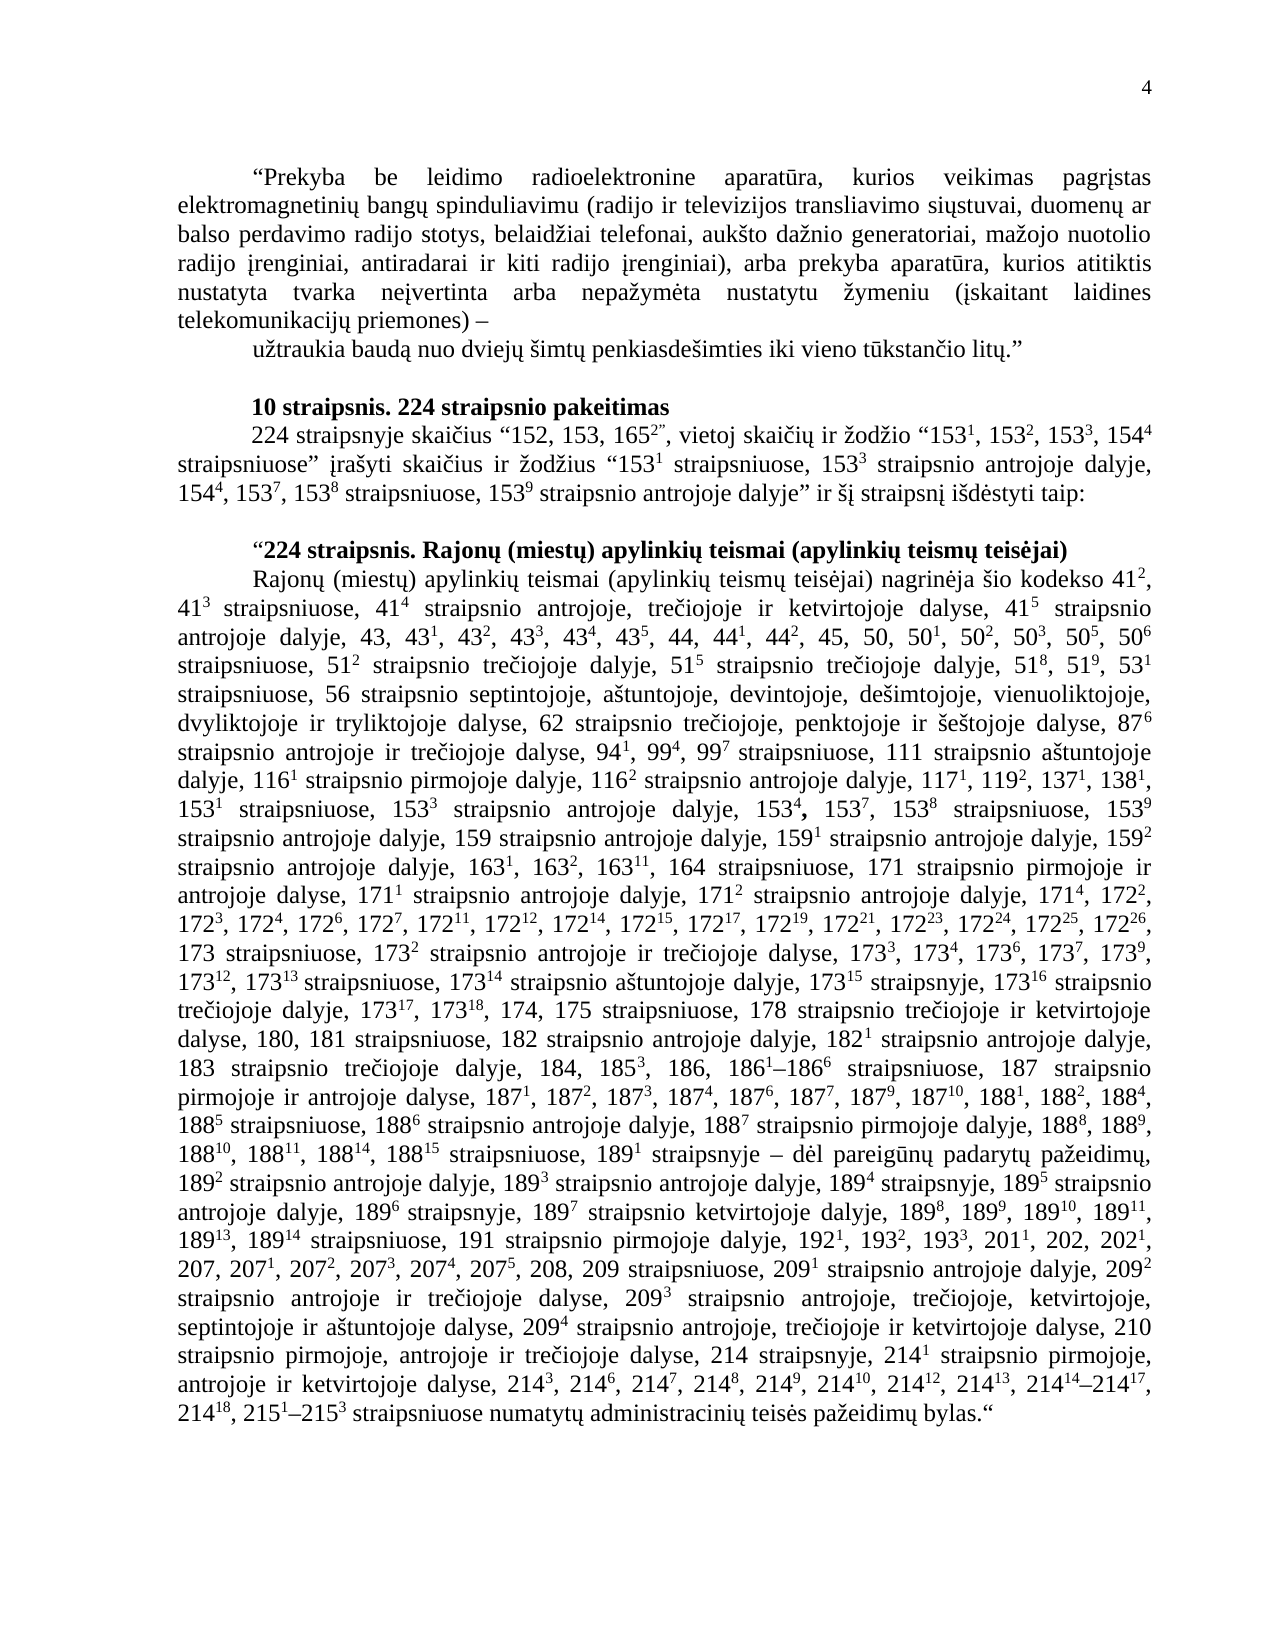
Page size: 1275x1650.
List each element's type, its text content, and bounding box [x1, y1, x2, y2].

text “224 straipsnis. Rajonų (miestų) apylinkių teismai (apylinkių teismų teisėjai) [177, 535, 1152, 564]
text 224 straipsnyje skaičius “152, 153, 1652”, vietoj skaičių ir žodžio “1531, 1532, 1533, 1544 straipsniuose” įrašyti skaičius ir žodžius “1531 straipsniuose, 1533 straipsnio antrojoje dalyje, 1544, 1537, 1538 straipsniuose, 1539 straipsnio antrojoje dalyje” ir šį straipsnį išdėstyti taip: [177, 420, 1152, 507]
text 10 straipsnis. 224 straipsnio pakeitimas [177, 392, 1152, 420]
text “Prekyba be leidimo radioelektronine aparatūra, kurios veikimas pagrįstas elektromagnetinių bangų spinduliavimu (radijo ir televizijos transliavimo siųstuvai, duomenų ar balso perdavimo radijo stotys, belaidžiai telefonai, aukšto dažnio generatoriai, mažojo nuotolio radijo įrenginiai, antiradarai ir kiti radijo įrenginiai), arba prekyba aparatūra, kurios atitiktis nustatyta tvarka neįvertinta arba nepažymėta nustatytu žymeniu (įskaitant laidines telekomunikacijų priemones) – [177, 162, 1152, 334]
text Rajonų (miestų) apylinkių teismai (apylinkių teismų teisėjai) nagrinėja šio kodekso 412, 413 straipsniuose, 414 straipsnio antrojoje, trečiojoje ir ketvirtojoje dalyse, 415 straipsnio antrojoje dalyje, 43, 431, 432, 433, 434, 435, 44, 441, 442, 45, 50, 501, 502, 503, 505, 506 straipsniuose, 512 straipsnio trečiojoje dalyje, 515 straipsnio trečiojoje dalyje, 518, 519, 531 straipsniuose, 56 straipsnio septintojoje, aštuntojoje, devintojoje, dešimtojoje, vienuoliktojoje, dvyliktojoje ir tryliktojoje dalyse, 62 straipsnio trečiojoje, penktojoje ir šeštojoje dalyse, 876 straipsnio antrojoje ir trečiojoje dalyse, 941, 994, 997 straipsniuose, 111 straipsnio aštuntojoje dalyje, 1161 straipsnio pirmojoje dalyje, 1162 straipsnio antrojoje dalyje, 1171, 1192, 1371, 1381, 1531 straipsniuose, 1533 straipsnio antrojoje dalyje, 1534, 1537, 1538 straipsniuose, 1539 straipsnio antrojoje dalyje, 159 straipsnio antrojoje dalyje, 1591 straipsnio antrojoje dalyje, 1592 straipsnio antrojoje dalyje, 1631, 1632, 16311, 164 straipsniuose, 171 straipsnio pirmojoje ir antrojoje dalyse, 1711 straipsnio antrojoje dalyje, 1712 straipsnio antrojoje dalyje, 1714, 1722, 1723, 1724, 1726, 1727, 17211, 17212, 17214, 17215, 17217, 17219, 17221, 17223, 17224, 17225, 17226, 173 straipsniuose, 1732 straipsnio antrojoje ir trečiojoje dalyse, 1733, 1734, 1736, 1737, 1739, 17312, 17313 straipsniuose, 17314 straipsnio aštuntojoje dalyje, 17315 straipsnyje, 17316 straipsnio trečiojoje dalyje, 17317, 17318, 174, 175 straipsniuose, 178 straipsnio trečiojoje ir ketvirtojoje dalyse, 180, 181 straipsniuose, 182 straipsnio antrojoje dalyje, 1821 straipsnio antrojoje dalyje, 183 straipsnio trečiojoje dalyje, 184, 1853, 186, 1861–1866 straipsniuose, 187 straipsnio pirmojoje ir antrojoje dalyse, 1871, 1872, 1873, 1874, 1876, 1877, 1879, 18710, 1881, 1882, 1884, 1885 straipsniuose, 1886 straipsnio antrojoje dalyje, 1887 straipsnio pirmojoje dalyje, 1888, 1889, 18810, 18811, 18814, 18815 straipsniuose, 1891 straipsnyje – dėl pareigūnų padarytų pažeidimų, 1892 straipsnio antrojoje dalyje, 1893 straipsnio antrojoje dalyje, 1894 straipsnyje, 1895 straipsnio antrojoje dalyje, 1896 straipsnyje, 1897 straipsnio ketvirtojoje dalyje, 1898, 1899, 18910, 18911, 18913, 18914 straipsniuose, 191 straipsnio pirmojoje dalyje, 1921, 1932, 1933, 2011, 202, 2021, 207, 2071, 2072, 2073, 2074, 2075, 208, 209 straipsniuose, 2091 straipsnio antrojoje dalyje, 2092 straipsnio antrojoje ir trečiojoje dalyse, 2093 straipsnio antrojoje, trečiojoje, ketvirtojoje, septintojoje ir aštuntojoje dalyse, 2094 straipsnio antrojoje, trečiojoje ir ketvirtojoje dalyse, 210 straipsnio pirmojoje, antrojoje ir trečiojoje dalyse, 214 straipsnyje, 2141 straipsnio pirmojoje, antrojoje ir ketvirtojoje dalyse, 2143, 2146, 2147, 2148, 2149, 21410, 21412, 21413, 21414–21417, 21418, 2151–2153 straipsniuose numatytų administracinių teisės pažeidimų bylas.“ [177, 564, 1152, 1427]
text užtraukia baudą nuo dviejų šimtų penkiasdešimties iki vieno tūkstančio litų.” [177, 334, 1152, 363]
